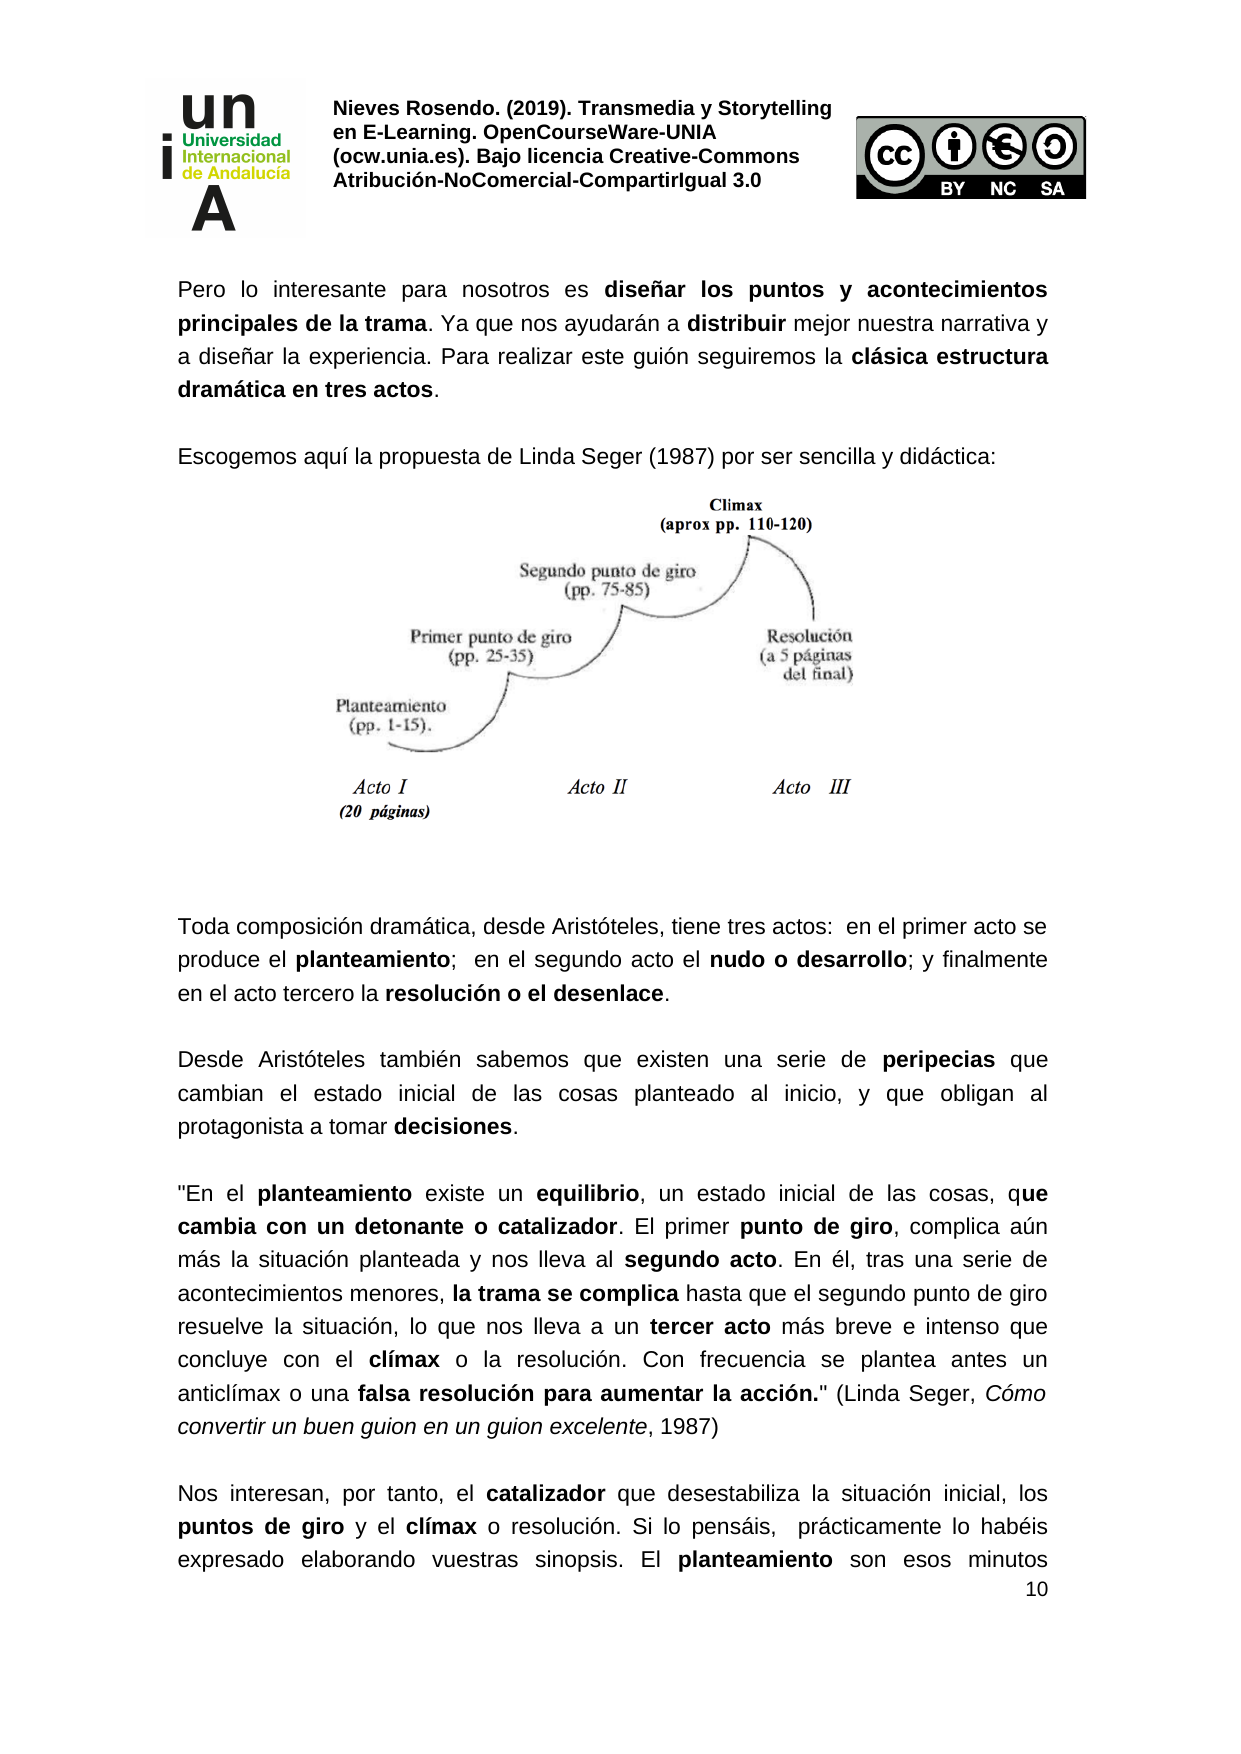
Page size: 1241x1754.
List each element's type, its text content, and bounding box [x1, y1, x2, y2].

picture [283, 488, 942, 842]
text Pero lo interesante para nosotros es diseñar los puntos y acontecimientos principales de la trama. Ya que nos ayudarán a distribuir mejor nuestra narrativa y a diseñar la experiencia. Para realizar este guión seguiremos la clásica estructura dramática en tres actos. [177, 271, 1048, 404]
text Desde Aristóteles también sabemos que existen una serie de peripecias que cambian el estado inicial de las cosas planteado al inicio, y que obligan al protagonista a tomar decisiones. [177, 1041, 1048, 1141]
text "En el planteamiento existe un equilibrio, un estado inicial de las cosas, que cambia con un detonante o catalizador. El primer punto de giro, complica aún más la situación planteada y nos lleva al segundo acto. En él, tras una serie de acontecimientos menores, la trama se complica hasta que el segundo punto de giro resuelve la situación, lo que nos lleva a un tercer acto más breve e intenso que concluye con el clímax o la resolución. Con frecuencia se plantea antes un anticlímax o una falsa resolución para aumentar la acción." (Linda Seger, Cómo convertir un buen guion en un guion excelente, 1987) [177, 1174, 1048, 1441]
text Nos interesan, por tanto, el catalizador que desestabiliza la situación inicial, los puntos de giro y el clímax o resolución. Si lo pensáis, prácticamente lo habéis expresado elaborando vuestras sinopsis. El planteamiento son esos minutos [177, 1474, 1048, 1574]
text Toda composición dramática, desde Aristóteles, tiene tres actos: en el primer acto se produce el planteamiento; en el segundo acto el nudo o desarrollo; y finalmente en el acto tercero la resolución o el desenlace. [177, 908, 1048, 1008]
text Escogemos aquí la propuesta de Linda Seger (1987) por ser sencilla y didáctica: [177, 438, 1048, 471]
picture [144, 78, 306, 238]
